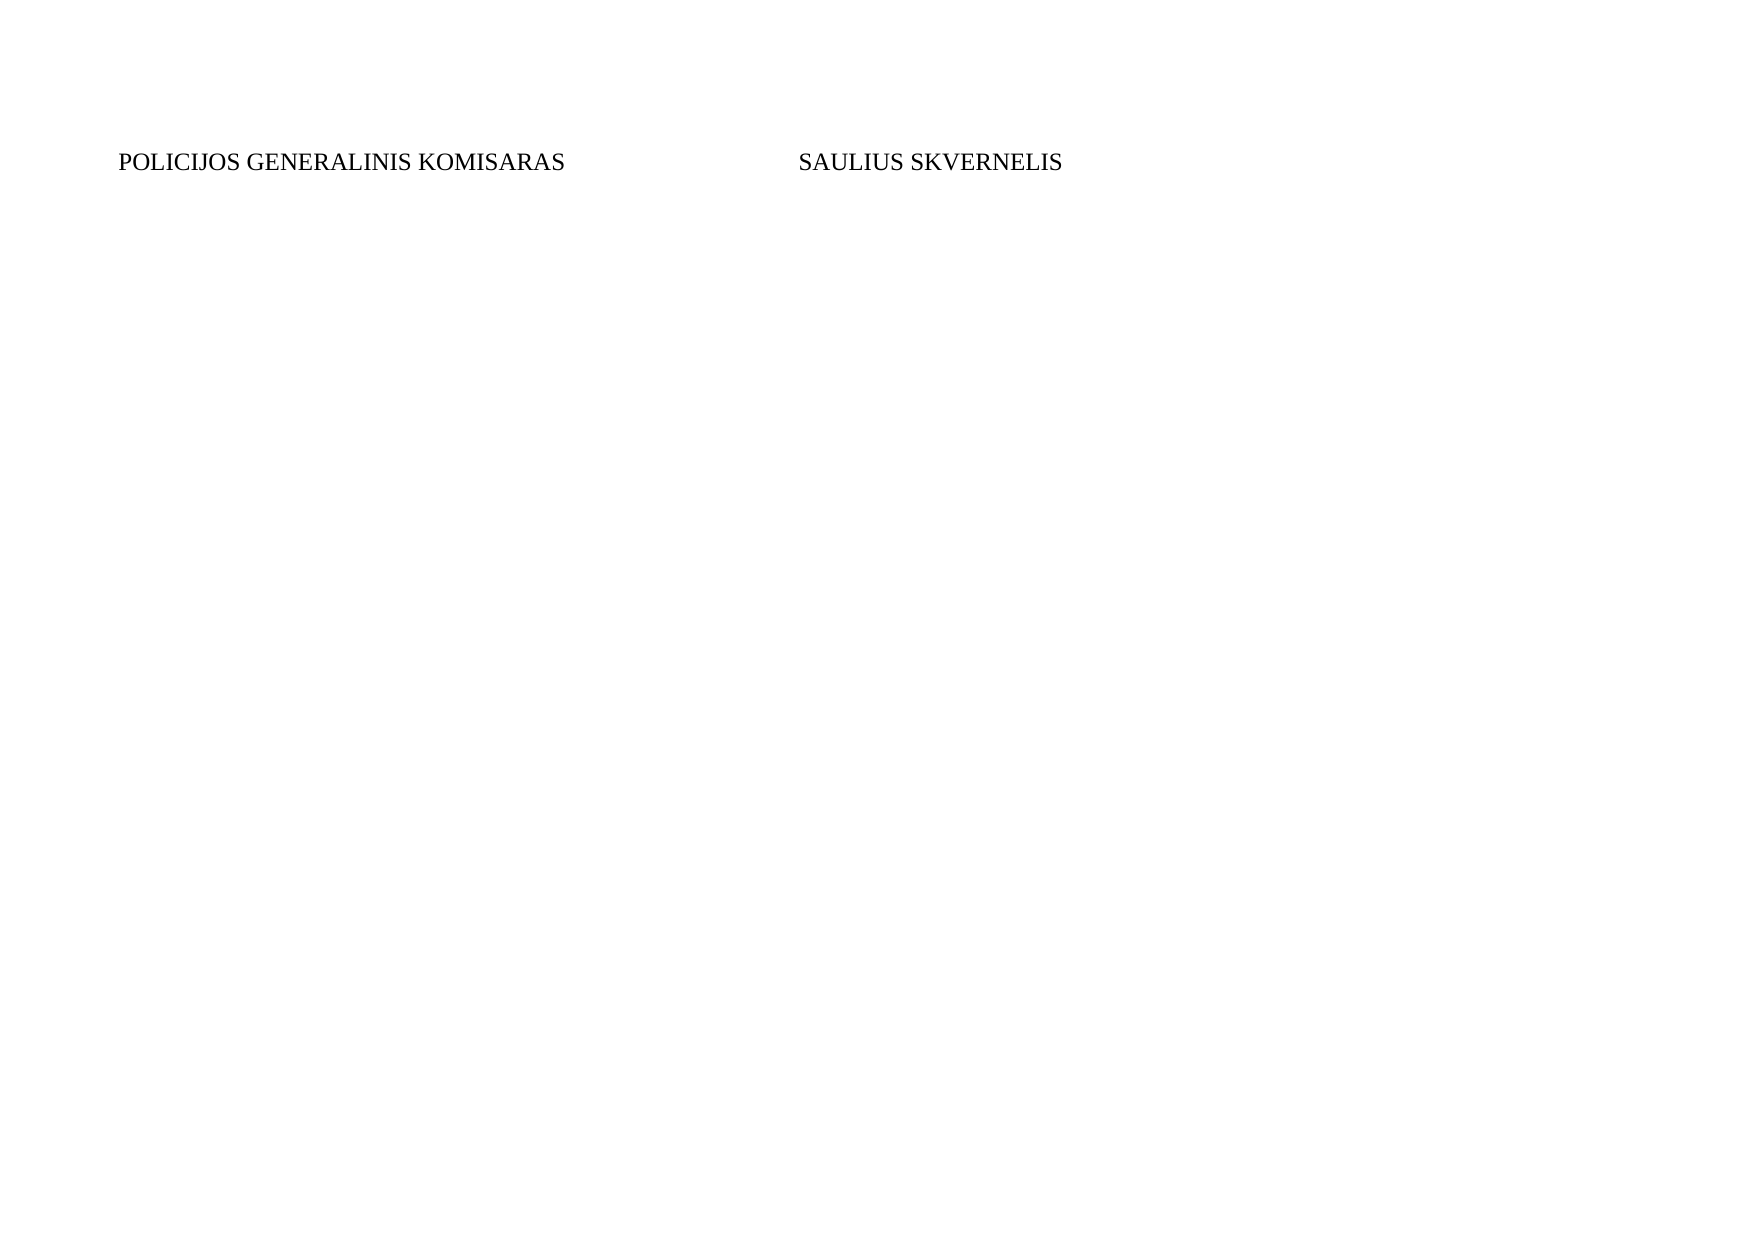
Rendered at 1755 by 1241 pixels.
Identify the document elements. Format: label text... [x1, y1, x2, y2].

text Policijos generalinis komisaras Saulius Skvernelis [118, 147, 1636, 176]
